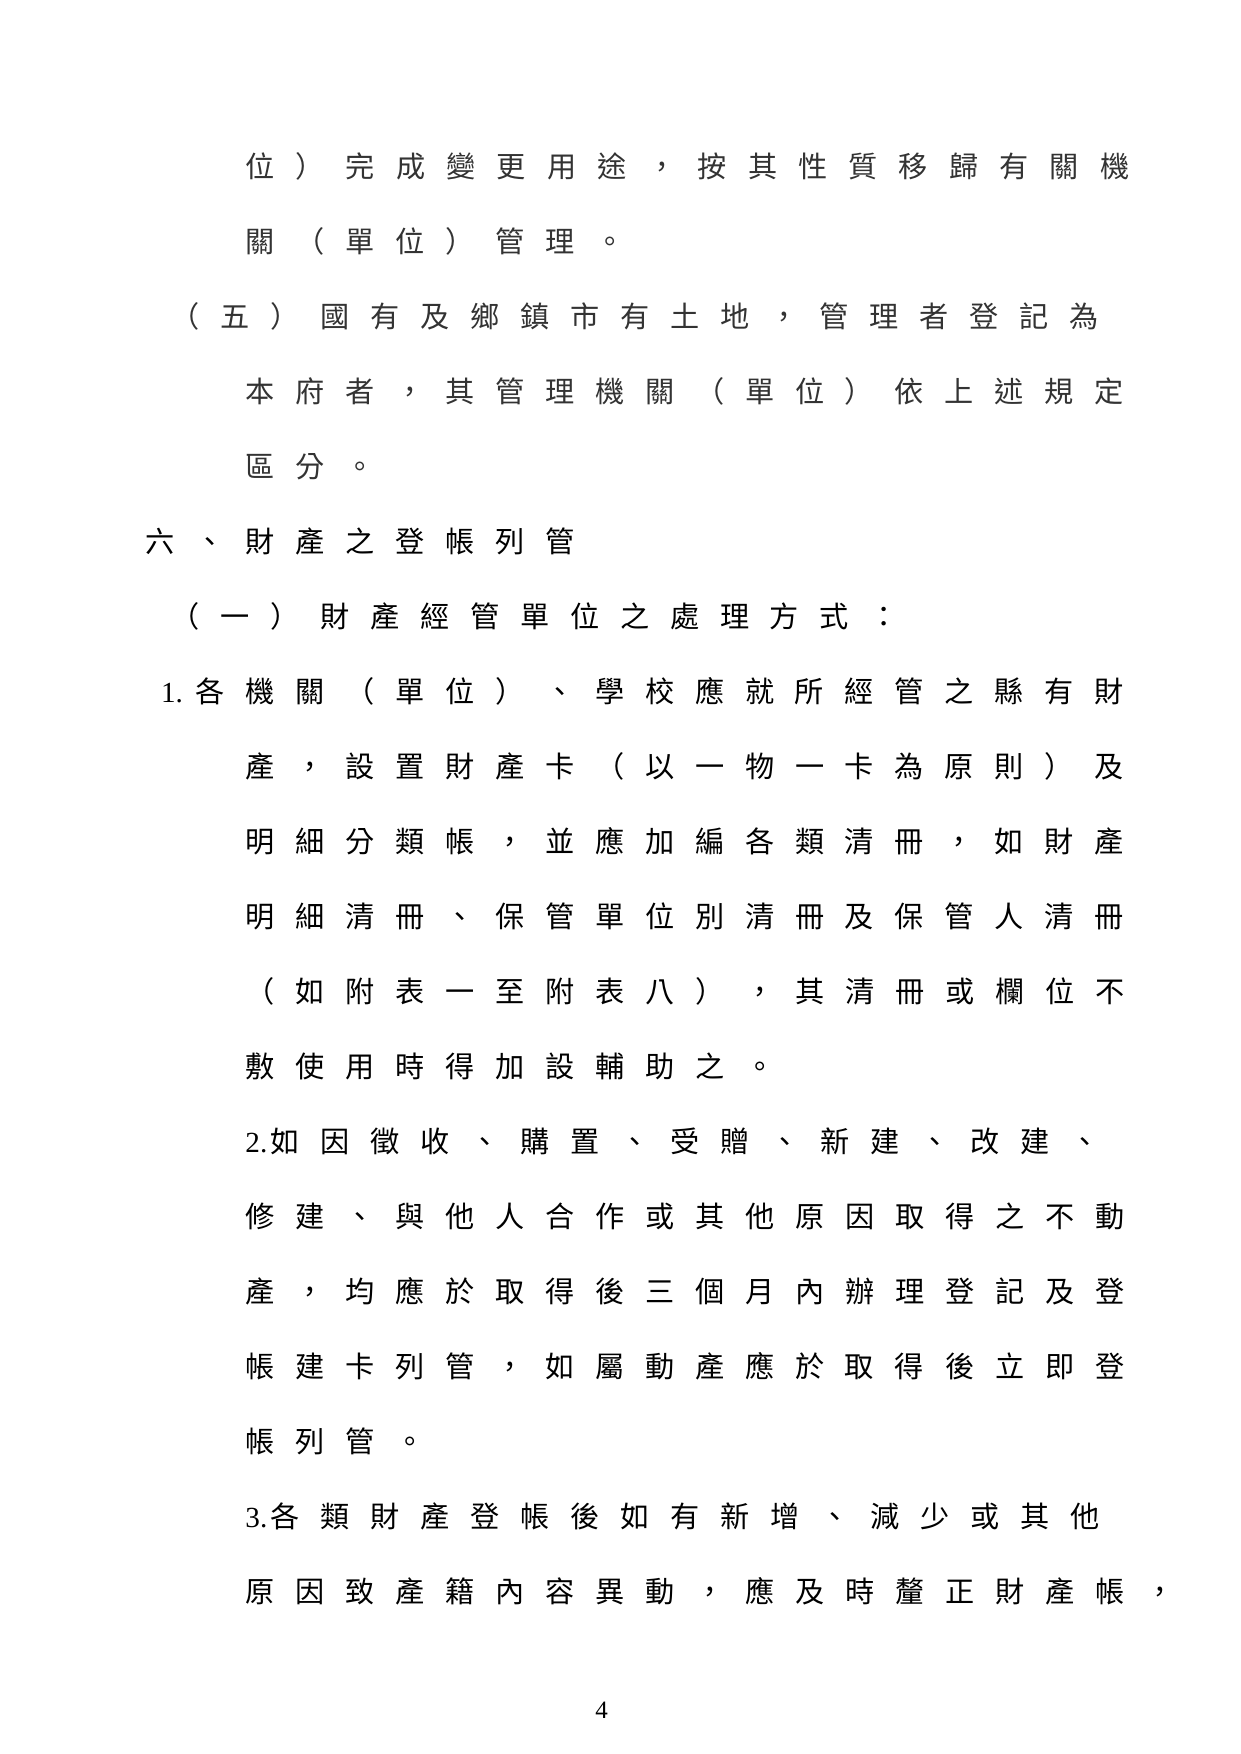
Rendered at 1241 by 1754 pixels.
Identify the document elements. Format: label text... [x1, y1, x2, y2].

text 六、財產之登帳列管 [133, 502, 1145, 577]
text （五）國有及鄉鎮市有土地，管理者登記為本府者，其管理機關（單位）依上述規定區分。 [170, 277, 1151, 502]
text 位）完成變更用途，按其性質移歸有關機關（單位）管理。 [245, 127, 1151, 277]
text 2.如因徵收、購置、受贈、新建、改建、修建、與他人合作或其他原因取得之不動產，均應於取得後三個月內辦理登記及登帳建卡列管，如屬動產應於取得後立即登帳列管。 [226, 1102, 1151, 1477]
text （一）財產經管單位之處理方式： [170, 577, 1145, 652]
text 3.各類財產登帳後如有新增、減少或其他原因致產籍內容異動，應及時釐正財產帳，並依報表作業程序檢附相關資料送財產主管機關（財政處）核備登帳。 [226, 1477, 1151, 1627]
text 1.各機關（單位）、學校應就所經管之縣有財產，設置財產卡（以一物一卡為原則）及明細分類帳，並應加編各類清冊，如財產明細清冊、保管單位別清冊及保管人清冊（如附表一至附表八），其清冊或欄位不敷使用時得加設輔助之。 [95, 652, 1151, 1102]
